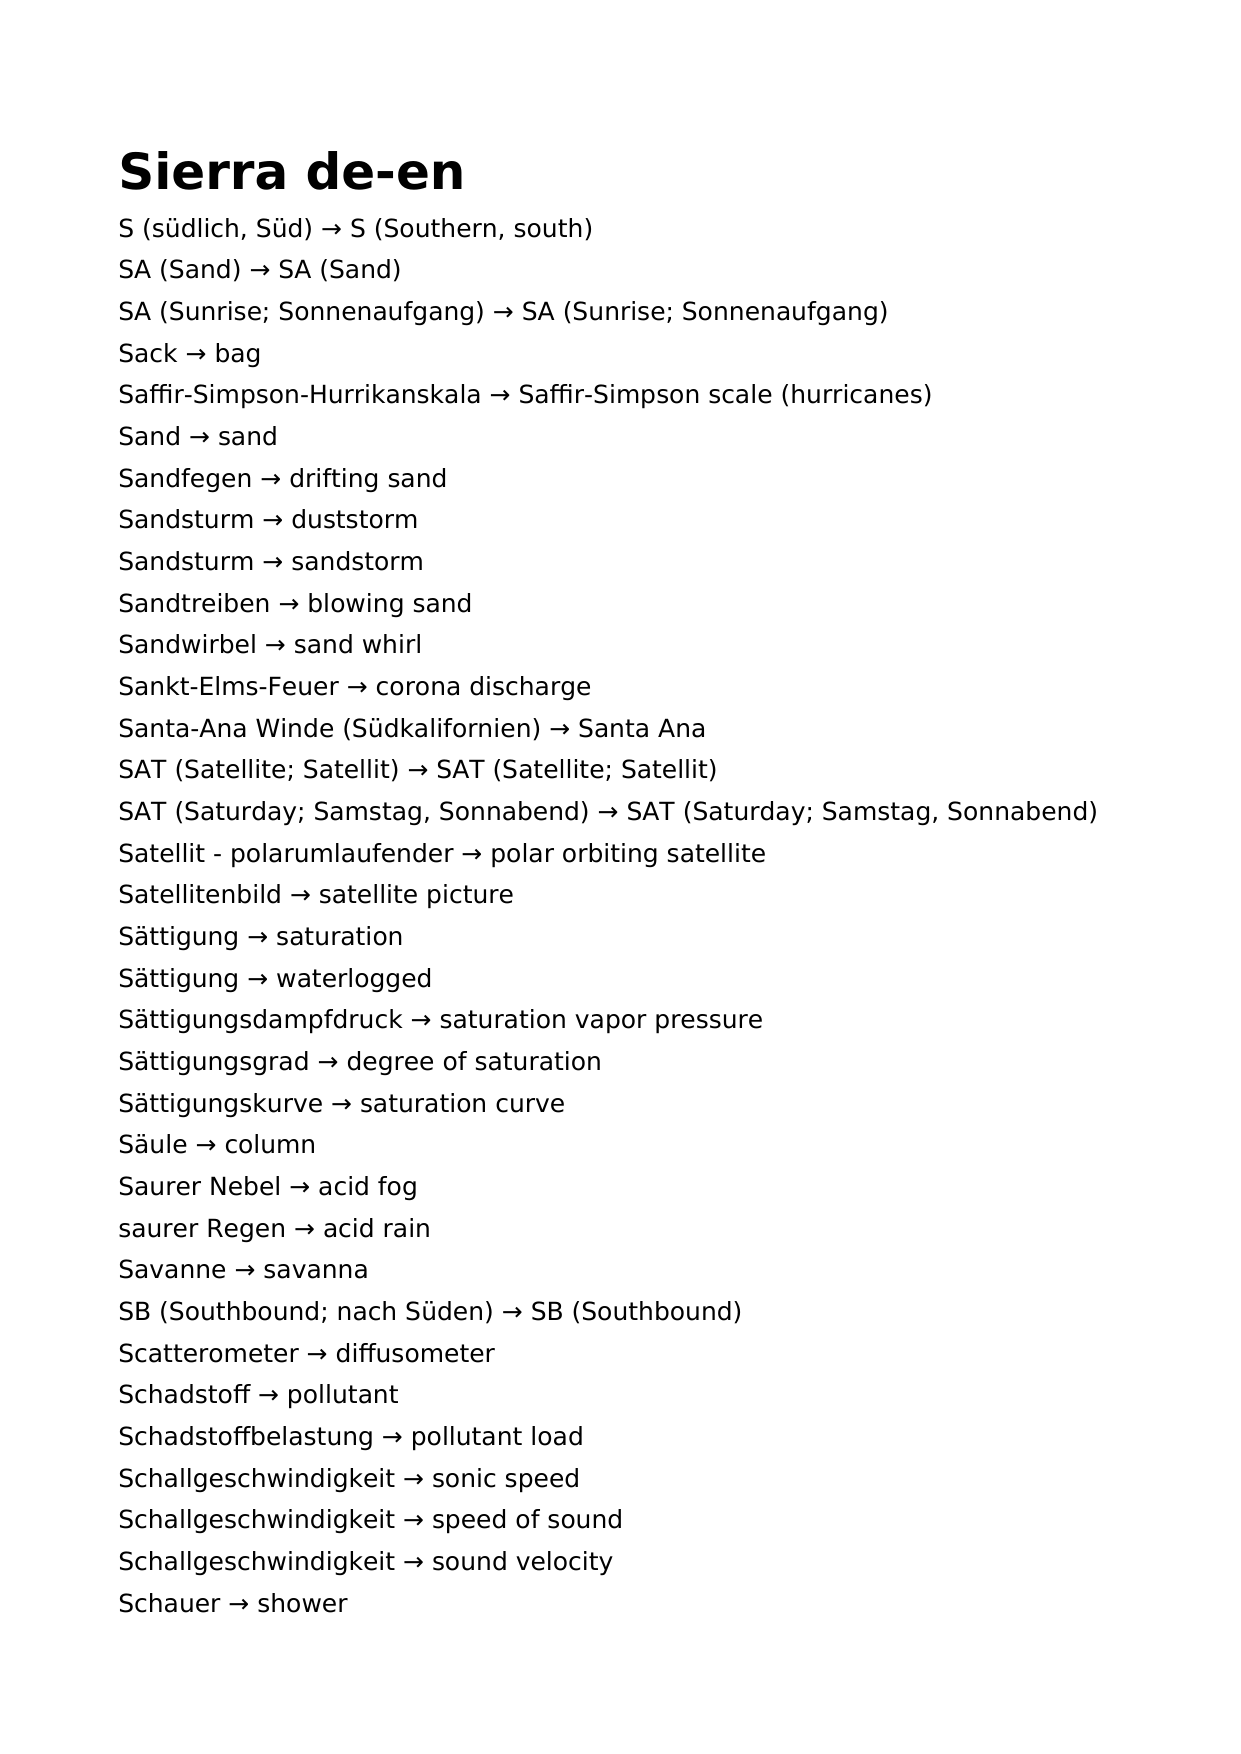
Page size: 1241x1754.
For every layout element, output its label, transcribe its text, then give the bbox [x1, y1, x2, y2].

text Santa-Ana Winde (Südkalifornien) → Santa Ana [118, 714, 1122, 743]
text Savanne → savanna [118, 1256, 1122, 1285]
text Sandtreiben → blowing sand [118, 589, 1122, 618]
text Sack → bag [118, 339, 1122, 368]
text Sankt-Elms-Feuer → corona discharge [118, 672, 1122, 701]
text Sättigungskurve → saturation curve [118, 1089, 1122, 1118]
text Saurer Nebel → acid fog [118, 1172, 1122, 1201]
text Satellit - polarumlaufender → polar orbiting satellite [118, 839, 1122, 868]
text Sättigungsgrad → degree of saturation [118, 1047, 1122, 1076]
text Sandfegen → drifting sand [118, 464, 1122, 493]
text Schadstoffbelastung → pollutant load [118, 1422, 1122, 1451]
text Sättigungsdampfdruck → saturation vapor pressure [118, 1006, 1122, 1035]
text Schallgeschwindigkeit → speed of sound [118, 1506, 1122, 1535]
text SAT (Satellite; Satellit) → SAT (Satellite; Satellit) [118, 756, 1122, 785]
text SA (Sand) → SA (Sand) [118, 256, 1122, 285]
text S (südlich, Süd) → S (Southern, south) [118, 214, 1122, 243]
text Sättigung → waterlogged [118, 964, 1122, 993]
text Sand → sand [118, 422, 1122, 451]
text Säule → column [118, 1131, 1122, 1160]
text SAT (Saturday; Samstag, Sonnabend) → SAT (Saturday; Samstag, Sonnabend) [118, 797, 1122, 826]
text Sandsturm → sandstorm [118, 547, 1122, 576]
text SA (Sunrise; Sonnenaufgang) → SA (Sunrise; Sonnenaufgang) [118, 297, 1122, 326]
text Schauer → shower [118, 1589, 1122, 1618]
text saurer Regen → acid rain [118, 1214, 1122, 1243]
text Sandwirbel → sand whirl [118, 631, 1122, 660]
text Sandsturm → duststorm [118, 506, 1122, 535]
text Satellitenbild → satellite picture [118, 881, 1122, 910]
text Scatterometer → diffusometer [118, 1339, 1122, 1368]
text Saffir-Simpson-Hurrikanskala → Saffir-Simpson scale (hurricanes) [118, 381, 1122, 410]
text Schallgeschwindigkeit → sound velocity [118, 1547, 1122, 1576]
text Sättigung → saturation [118, 922, 1122, 951]
text Schallgeschwindigkeit → sonic speed [118, 1464, 1122, 1493]
subtitle Sierra de-en [118, 143, 1122, 201]
text SB (Southbound; nach Süden) → SB (Southbound) [118, 1297, 1122, 1326]
text Schadstoff → pollutant [118, 1381, 1122, 1410]
